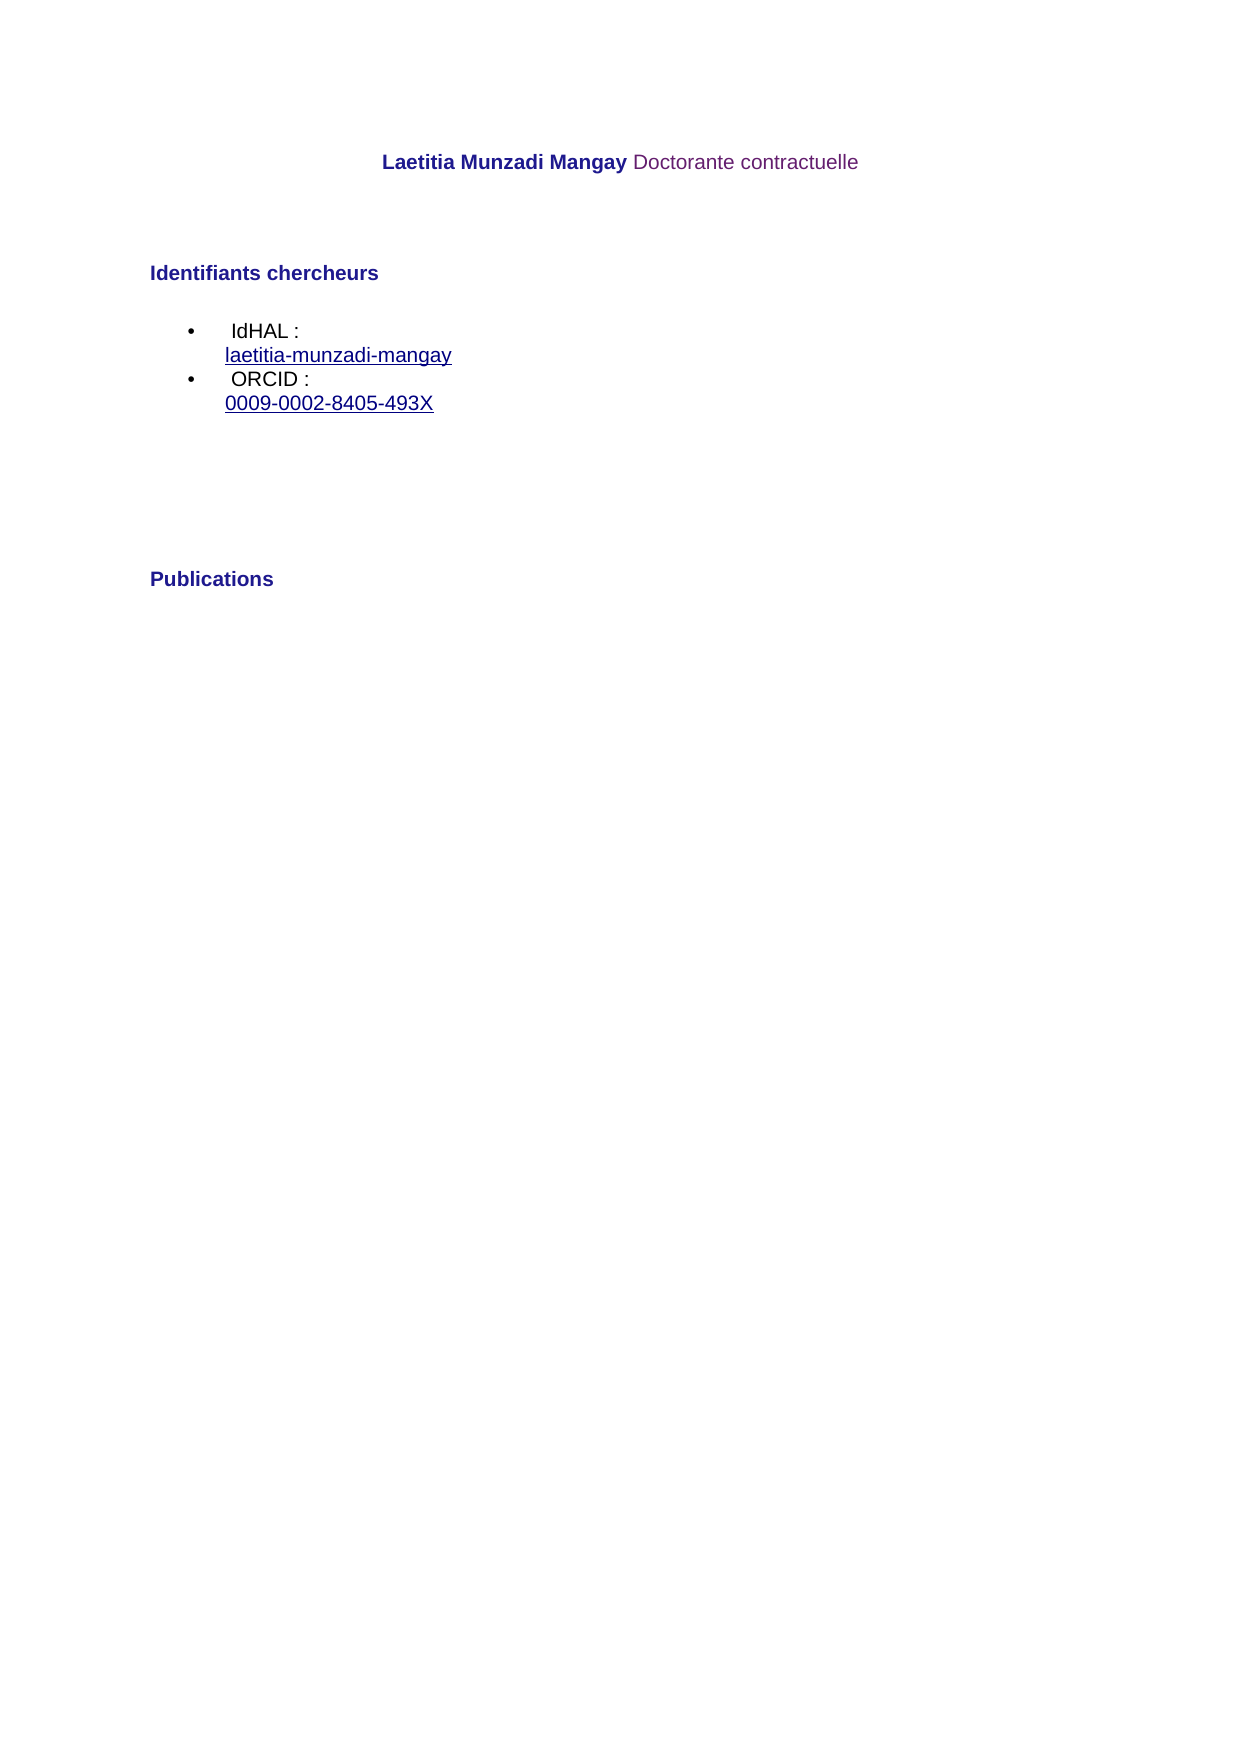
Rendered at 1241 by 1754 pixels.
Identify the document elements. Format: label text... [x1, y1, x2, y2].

subtitle Identifiants chercheurs [150, 260, 1090, 284]
list 0009-0002-8405-493X [187, 391, 1090, 414]
list IdHAL : [187, 319, 1090, 343]
list laetitia-munzadi-mangay [187, 343, 1090, 367]
list ORCID : [187, 367, 1090, 391]
subtitle Publications [150, 567, 1090, 591]
subtitle Laetitia Munzadi Mangay Doctorante contractuelle [150, 150, 1090, 174]
